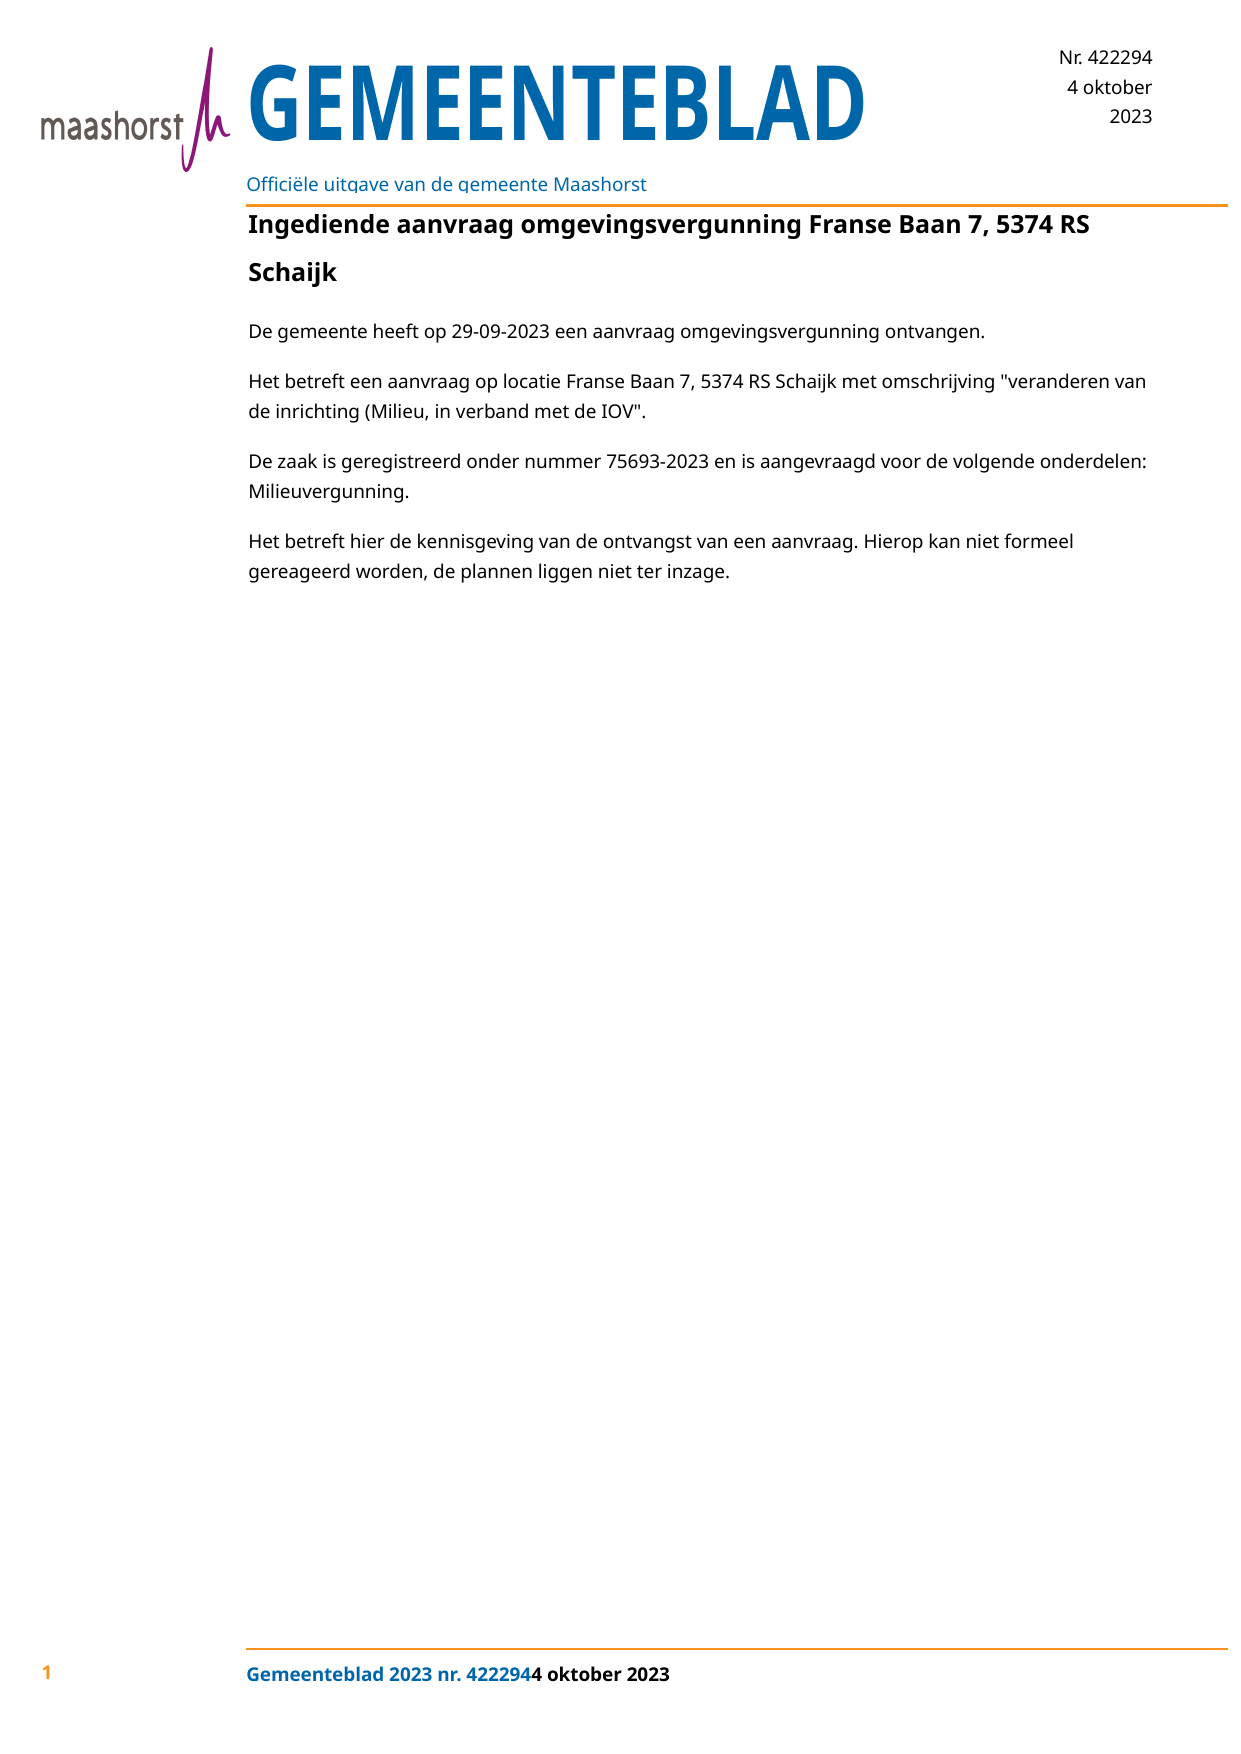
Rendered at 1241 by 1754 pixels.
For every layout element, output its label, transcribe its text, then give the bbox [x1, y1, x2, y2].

text Het betreft een aanvraag op locatie Franse Baan 7, 5374 RS Schaijk met omschrijving "veranderen van de inrichting (Milieu, in verband met de IOV". [248, 368, 1152, 424]
text De gemeente heeft op 29-09-2023 een aanvraag omgevingsvergunning ontvangen. [248, 318, 1152, 344]
text Het betreft hier de kennisgeving van de ontvangst van een aanvraag. Hierop kan niet formeel gereageerd worden, de plannen liggen niet ter inzage. [248, 528, 1152, 584]
picture [41, 47, 231, 172]
text De zaak is geregistreerd onder nummer 75693-2023 en is aangevraagd voor de volgende onderdelen: Milieuvergunning. [248, 448, 1152, 504]
text Ingediende aanvraag omgevingsvergunning Franse Baan 7, 5374 RS Schaijk [248, 207, 1152, 288]
